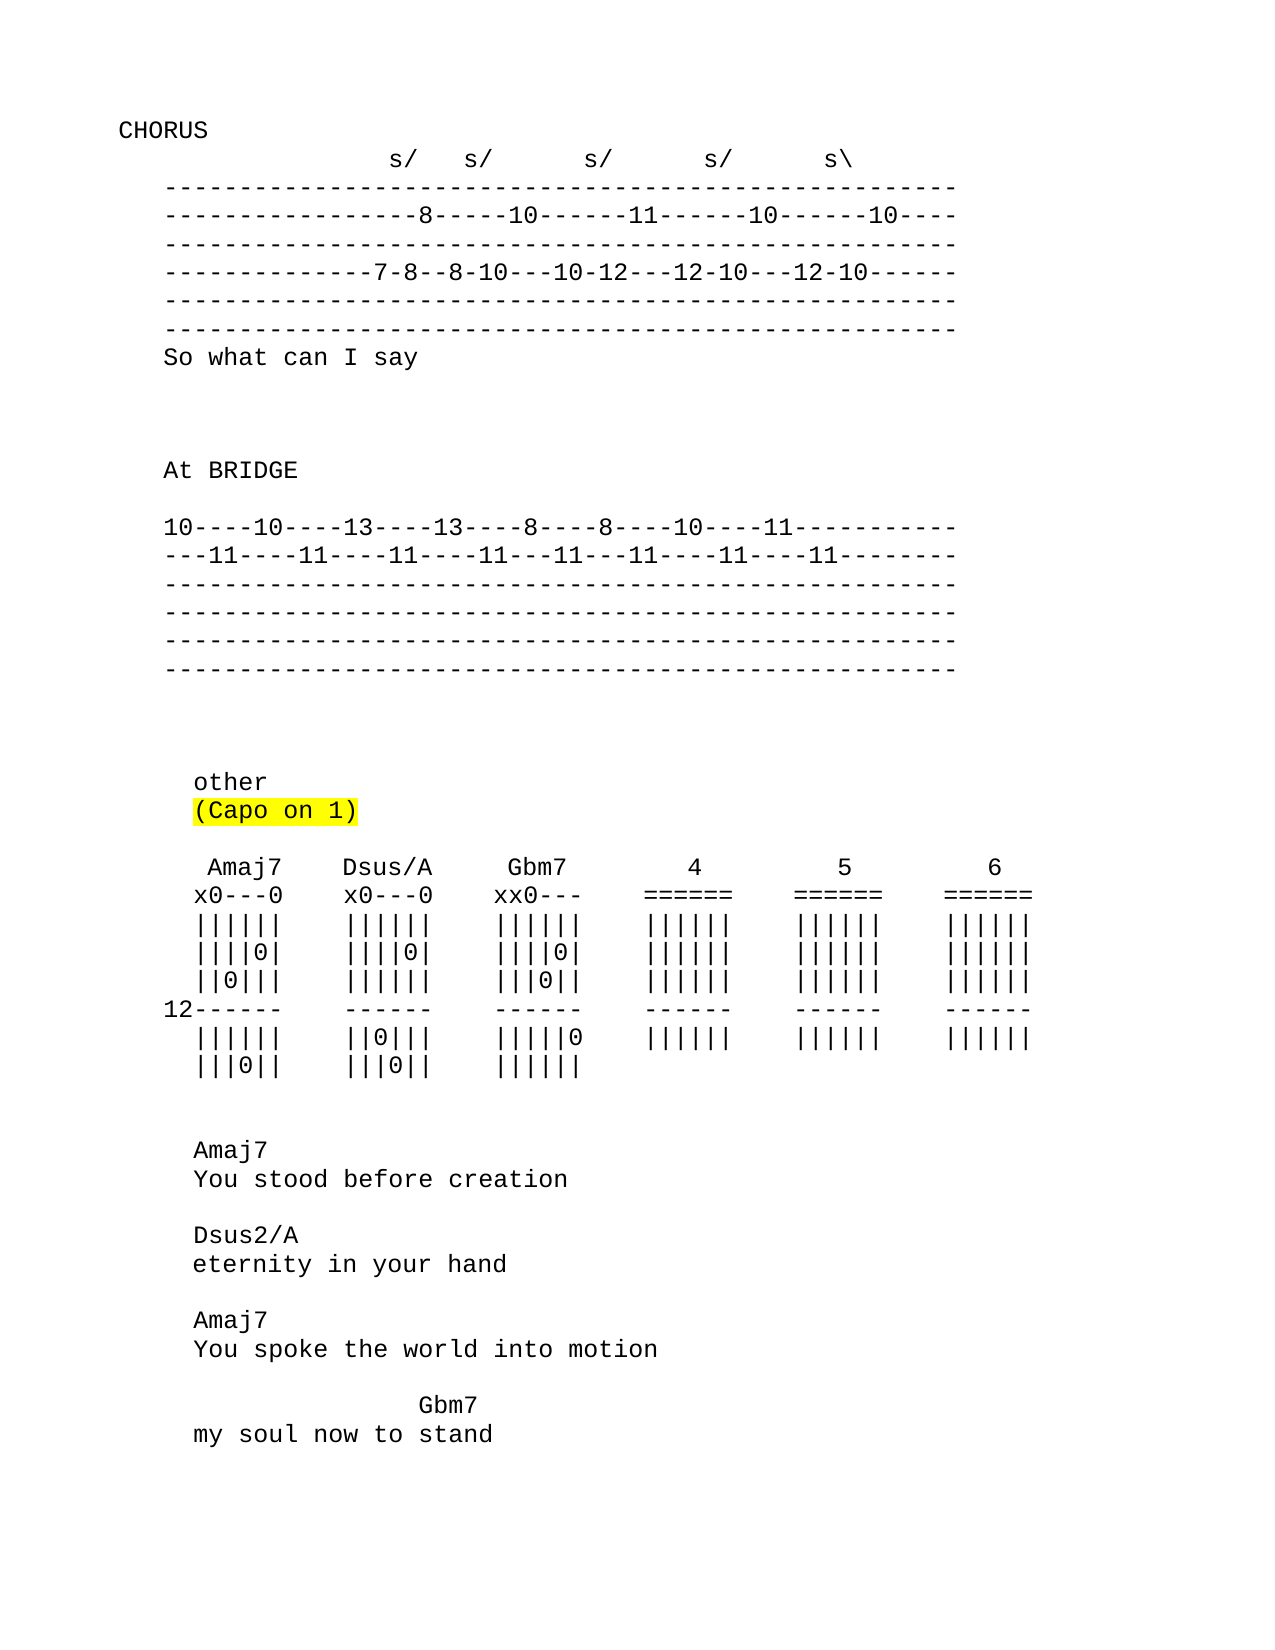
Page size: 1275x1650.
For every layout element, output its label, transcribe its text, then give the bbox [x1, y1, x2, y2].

text You spoke the world into motion [118, 1336, 1157, 1365]
text my soul now to stand [118, 1421, 1157, 1450]
text Dsus2/A [118, 1223, 1157, 1251]
text ----------------------------------------------------- [118, 288, 1157, 316]
text ||||0| ||||0| ||||0| |||||| |||||| |||||| [118, 940, 1157, 968]
text ----------------------------------------------------- [118, 600, 1157, 628]
text ----------------------------------------------------- [118, 316, 1157, 345]
text |||0|| |||0|| |||||| [118, 1053, 1157, 1081]
text You stood before creation [118, 1166, 1157, 1195]
text ----------------------------------------------------- [118, 571, 1157, 600]
text eternity in your hand [118, 1251, 1157, 1280]
text ----------------------------------------------------- [118, 628, 1157, 656]
text ---11----11----11----11---11---11----11----11-------- [118, 543, 1157, 571]
text ----------------------------------------------------- [118, 231, 1157, 260]
text x0---0 x0---0 xx0--- ====== ====== ====== [118, 883, 1157, 911]
text CHORUS [118, 118, 1157, 146]
text At BRIDGE [118, 458, 1157, 486]
text So what can I say [118, 345, 1157, 373]
text 10----10----13----13----8----8----10----11----------- [118, 515, 1157, 543]
text ----------------------------------------------------- [118, 175, 1157, 203]
text s/ s/ s/ s/ s\ [118, 146, 1157, 175]
text Gbm7 [118, 1393, 1157, 1421]
text -----------------8-----10------11------10------10---- [118, 203, 1157, 231]
text ----------------------------------------------------- [118, 656, 1157, 685]
text |||||| ||0||| |||||0 |||||| |||||| |||||| [118, 1025, 1157, 1053]
text Amaj7 [118, 1138, 1157, 1166]
text other [118, 770, 1157, 798]
text 12------ ------ ------ ------ ------ ------ [118, 996, 1157, 1025]
text ||0||| |||||| |||0|| |||||| |||||| |||||| [118, 968, 1157, 996]
text (Capo on 1) [118, 798, 1157, 826]
text --------------7-8--8-10---10-12---12-10---12-10------ [118, 260, 1157, 288]
text |||||| |||||| |||||| |||||| |||||| |||||| [118, 911, 1157, 940]
text Amaj7 [118, 1308, 1157, 1336]
text Amaj7 Dsus/A Gbm7 4 5 6 [118, 855, 1157, 883]
